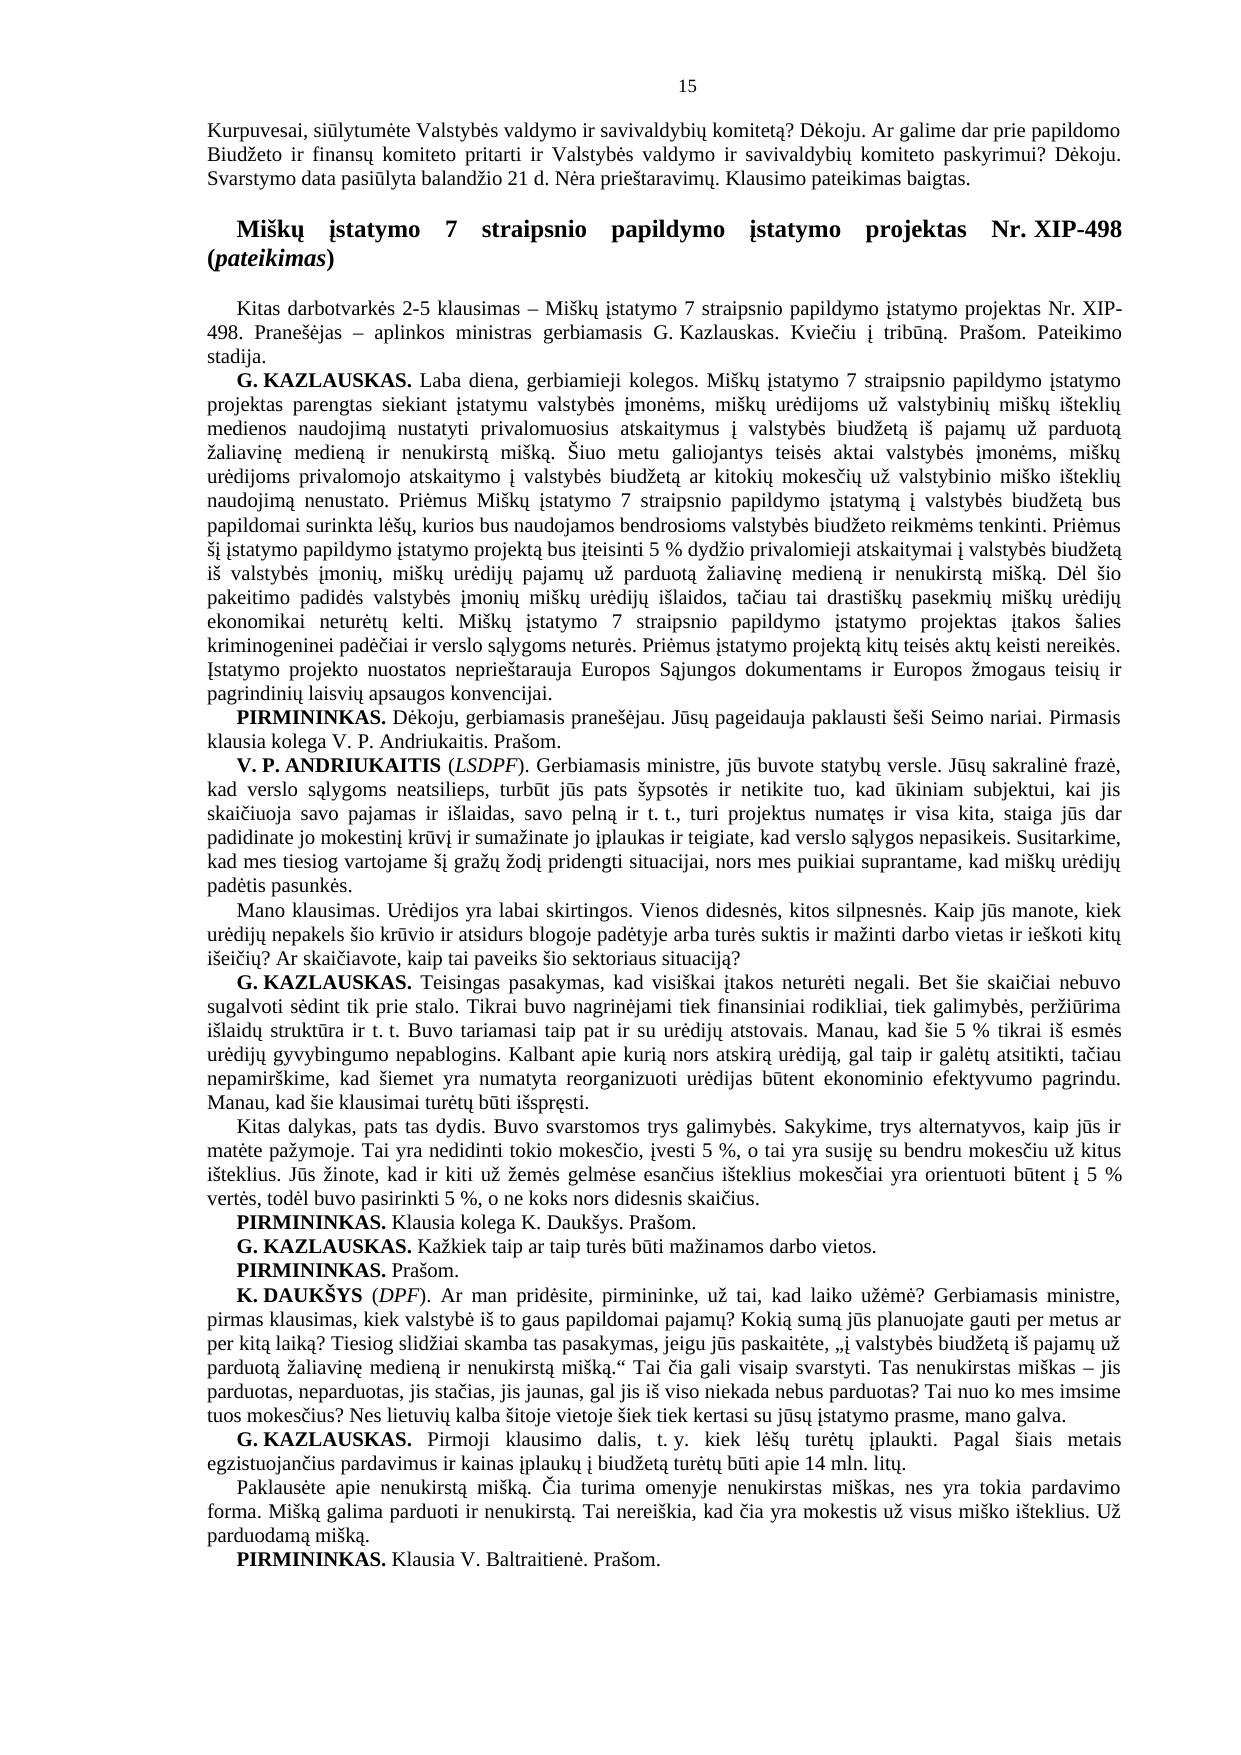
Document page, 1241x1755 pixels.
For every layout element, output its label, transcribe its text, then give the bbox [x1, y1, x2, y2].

text Miškų įstatymo 7 straipsnio papildymo įstatymo projektas Nr. XIP-498 (pateikimas) [207, 214, 1122, 272]
text G. KAZLAUSKAS. Teisingas pasakymas, kad visiškai įtakos neturėti negali. Bet šie skaičiai nebuvo sugalvoti sėdint tik prie stalo. Tikrai buvo nagrinėjami tiek finansiniai rodikliai, tiek galimybės, peržiūrima išlaidų struktūra ir t. t. Buvo tariamasi taip pat ir su urėdijų atstovais. Manau, kad šie 5 % tikrai iš esmės urėdijų gyvybingumo nepablogins. Kalbant apie kurią nors atskirą urėdiją, gal taip ir galėtų atsitikti, tačiau nepamirškime, kad šiemet yra numatyta reorganizuoti urėdijas būtent ekonominio efektyvumo pagrindu. Manau, kad šie klausimai turėtų būti išspręsti. [207, 970, 1122, 1114]
text Mano klausimas. Urėdijos yra labai skirtingos. Vienos didesnės, kitos silpnesnės. Kaip jūs manote, kiek urėdijų nepakels šio krūvio ir atsidurs blogoje padėtyje arba turės suktis ir mažinti darbo vietas ir ieškoti kitų išeičių? Ar skaičiavote, kaip tai paveiks šio sektoriaus situaciją? [207, 897, 1122, 970]
text K. DAUKŠYS (DPF). Ar man pridėsite, pirmininke, už tai, kad laiko užėmė? Gerbiamasis ministre, pirmas klausimas, kiek valstybė iš to gaus papildomai pajamų? Kokią sumą jūs planuojate gauti per metus ar per kitą laiką? Tiesiog slidžiai skamba tas pasakymas, jeigu jūs paskaitėte, „į valstybės biudžetą iš pajamų už parduotą žaliavinę medieną ir nenukirstą mišką.“ Tai čia gali visaip svarstyti. Tas nenukirstas miškas – jis parduotas, neparduotas, jis stačias, jis jaunas, gal jis iš viso niekada nebus parduotas? Tai nuo ko mes imsime tuos mokesčius? Nes lietuvių kalba šitoje vietoje šiek tiek kertasi su jūsų įstatymo prasme, mano galva. [207, 1282, 1122, 1427]
text G. KAZLAUSKAS. Laba diena, gerbiamieji kolegos. Miškų įstatymo 7 straipsnio papildymo įstatymo projektas parengtas siekiant įstatymu valstybės įmonėms, miškų urėdijoms už valstybinių miškų išteklių medienos naudojimą nustatyti privalomuosius atskaitymus į valstybės biudžetą iš pajamų už parduotą žaliavinę medieną ir nenukirstą mišką. Šiuo metu galiojantys teisės aktai valstybės įmonėms, miškų urėdijoms privalomojo atskaitymo į valstybės biudžetą ar kitokių mokesčių už valstybinio miško išteklių naudojimą nenustato. Priėmus Miškų įstatymo 7 straipsnio papildymo įstatymą į valstybės biudžetą bus papildomai surinkta lėšų, kurios bus naudojamos bendrosioms valstybės biudžeto reikmėms tenkinti. Priėmus šį įstatymo papildymo įstatymo projektą bus įteisinti 5 % dydžio privalomieji atskaitymai į valstybės biudžetą iš valstybės įmonių, miškų urėdijų pajamų už parduotą žaliavinę medieną ir nenukirstą mišką. Dėl šio pakeitimo padidės valstybės įmonių miškų urėdijų išlaidos, tačiau tai drastiškų pasekmių miškų urėdijų ekonomikai neturėtų kelti. Miškų įstatymo 7 straipsnio papildymo įstatymo projektas įtakos šalies kriminogeninei padėčiai ir verslo sąlygoms neturės. Priėmus įstatymo projektą kitų teisės aktų keisti nereikės. Įstatymo projekto nuostatos neprieštarauja Europos Sąjungos dokumentams ir Europos žmogaus teisių ir pagrindinių laisvių apsaugos konvencijai. [207, 368, 1122, 705]
text V. P. ANDRIUKAITIS (LSDPF). Gerbiamasis ministre, jūs buvote statybų versle. Jūsų sakralinė frazė, kad verslo sąlygoms neatsilieps, turbūt jūs pats šypsotės ir netikite tuo, kad ūkiniam subjektui, kai jis skaičiuoja savo pajamas ir išlaidas, savo pelną ir t. t., turi projektus numatęs ir visa kita, staiga jūs dar padidinate jo mokestinį krūvį ir sumažinate jo įplaukas ir teigiate, kad verslo sąlygos nepasikeis. Susitarkime, kad mes tiesiog vartojame šį gražų žodį pridengti situacijai, nors mes puikiai suprantame, kad miškų urėdijų padėtis pasunkės. [207, 753, 1122, 897]
text PIRMININKAS. Klausia kolega K. Daukšys. Prašom. [207, 1210, 1122, 1234]
text Kurpuvesai, siūlytumėte Valstybės valdymo ir savivaldybių komitetą? Dėkoju. Ar galime dar prie papildomo Biudžeto ir finansų komiteto pritarti ir Valstybės valdymo ir savivaldybių komiteto paskyrimui? Dėkoju. Svarstymo data pasiūlyta balandžio 21 d. Nėra prieštaravimų. Klausimo pateikimas baigtas. [207, 118, 1122, 190]
text Kitas dalykas, pats tas dydis. Buvo svarstomos trys galimybės. Sakykime, trys alternatyvos, kaip jūs ir matėte pažymoje. Tai yra nedidinti tokio mokesčio, įvesti 5 %, o tai yra susiję su bendru mokesčiu už kitus išteklius. Jūs žinote, kad ir kiti už žemės gelmėse esančius išteklius mokesčiai yra orientuoti būtent į 5 % vertės, todėl buvo pasirinkti 5 %, o ne koks nors didesnis skaičius. [207, 1114, 1122, 1210]
text G. KAZLAUSKAS. Kažkiek taip ar taip turės būti mažinamos darbo vietos. [207, 1234, 1122, 1258]
text Kitas darbotvarkės 2-5 klausimas – Miškų įstatymo 7 straipsnio papildymo įstatymo projektas Nr. XIP-498. Pranešėjas – aplinkos ministras gerbiamasis G. Kazlauskas. Kviečiu į tribūną. Prašom. Pateikimo stadija. [207, 296, 1122, 368]
text PIRMININKAS. Dėkoju, gerbiamasis pranešėjau. Jūsų pageidauja paklausti šeši Seimo nariai. Pirmasis klausia kolega V. P. Andriukaitis. Prašom. [207, 705, 1122, 753]
text Paklausėte apie nenukirstą mišką. Čia turima omenyje nenukirstas miškas, nes yra tokia pardavimo forma. Mišką galima parduoti ir nenukirstą. Tai nereiškia, kad čia yra mokestis už visus miško išteklius. Už parduodamą mišką. [207, 1475, 1122, 1547]
text PIRMININKAS. Klausia V. Baltraitienė. Prašom. [207, 1547, 1122, 1571]
text PIRMININKAS. Prašom. [207, 1258, 1122, 1282]
text G. KAZLAUSKAS. Pirmoji klausimo dalis, t. y. kiek lėšų turėtų įplaukti. Pagal šiais metais egzistuojančius pardavimus ir kainas įplaukų į biudžetą turėtų būti apie 14 mln. litų. [207, 1427, 1122, 1475]
